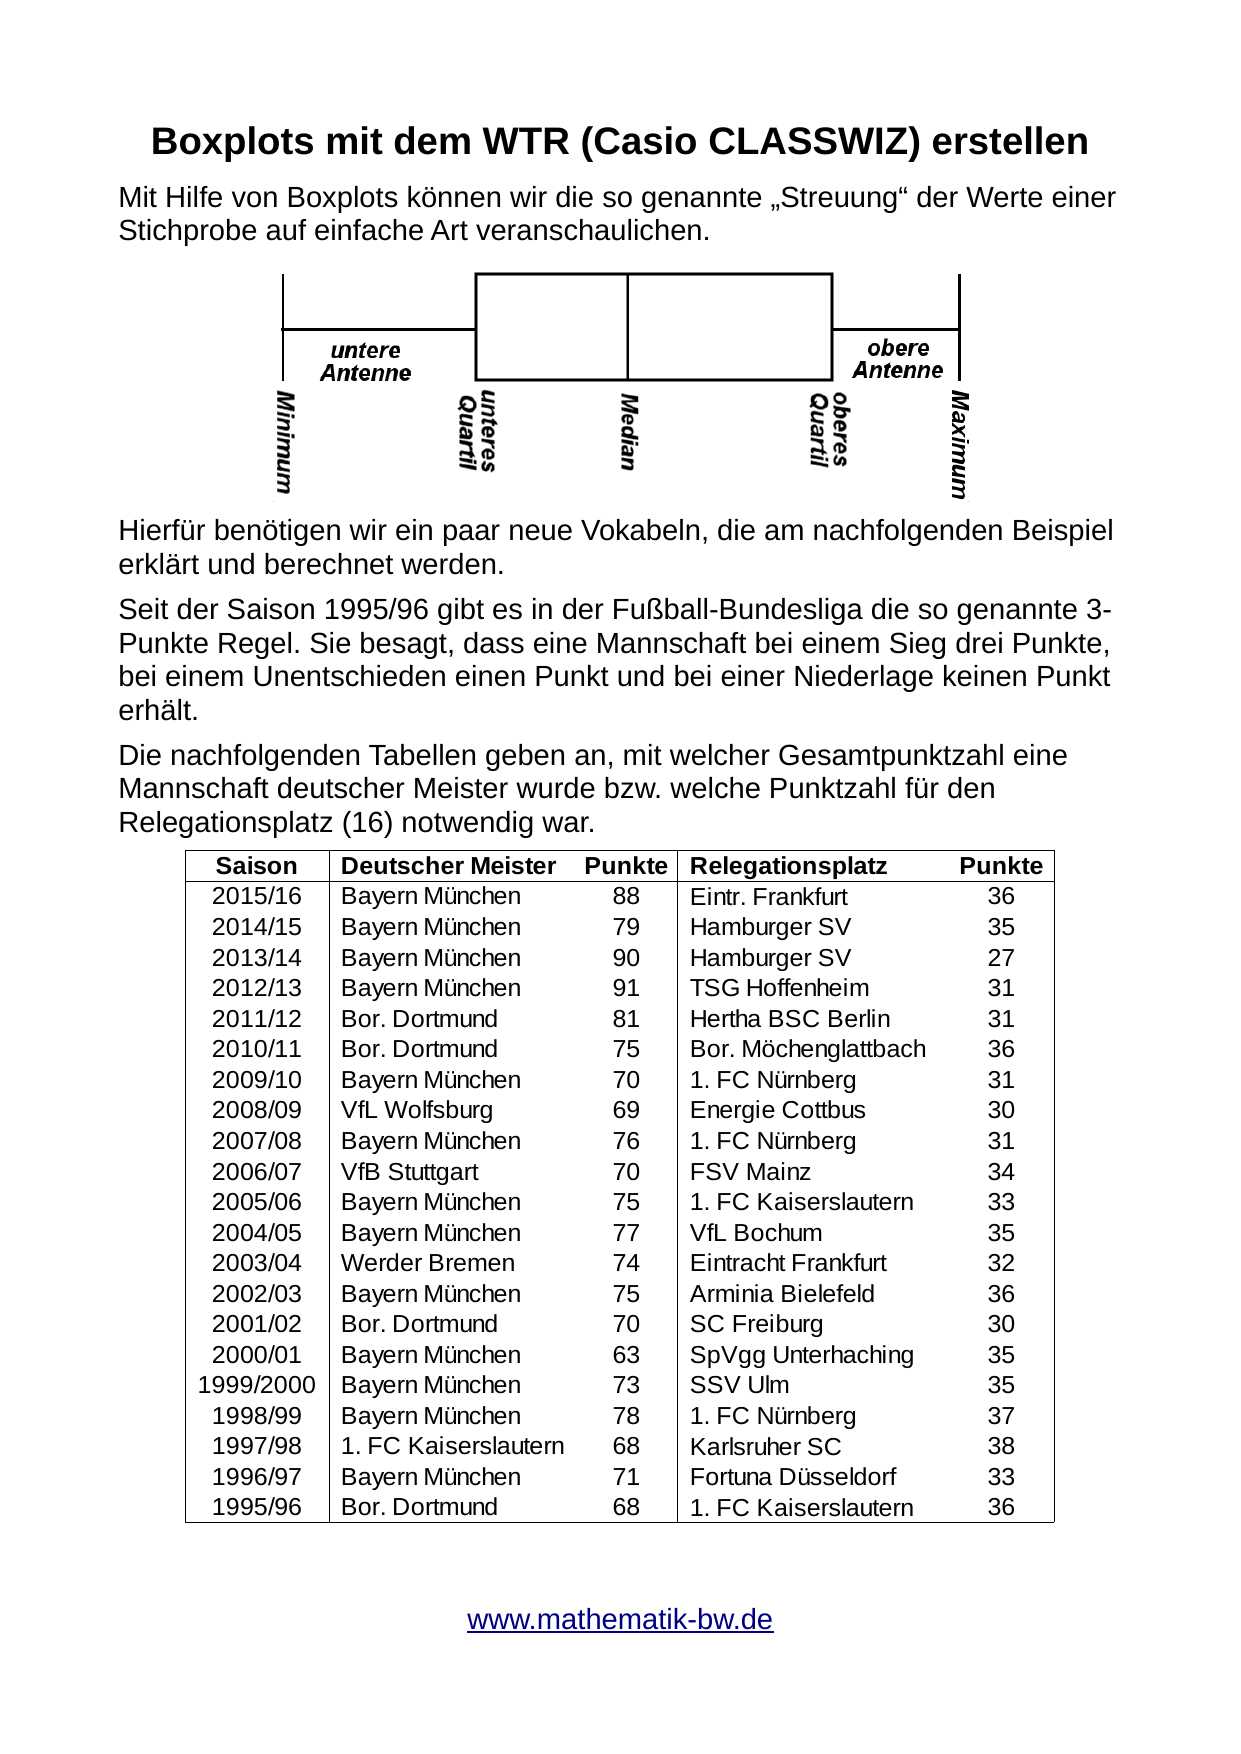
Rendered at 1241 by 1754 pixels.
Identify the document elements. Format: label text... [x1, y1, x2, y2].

text Mit Hilfe von Boxplots können wir die so genannte „Streuung“ der Werte einer Stichprobe auf einfache Art veranschaulichen. [118, 180, 1122, 247]
picture [271, 270, 969, 502]
text Die nachfolgenden Tabellen geben an, mit welcher Gesamtpunktzahl eine Mannschaft deutscher Meister wurde bzw. welche Punktzahl für den Relegationsplatz (16) notwendig war. [118, 738, 1122, 839]
text Hierfür benötigen wir ein paar neue Vokabeln, die am nachfolgenden Beispiel erklärt und berechnet werden. [118, 259, 1122, 580]
text Seit der Saison 1995/96 gibt es in der Fußball-Bundesliga die so genannte 3-Punkte Regel. Sie besagt, dass eine Mannschaft bei einem Sieg drei Punkte, bei einem Unentschieden einen Punkt und bei einer Niederlage keinen Punkt erhält. [118, 592, 1122, 726]
subtitle Boxplots mit dem WTR (Casio CLASSWIZ) erstellen [118, 118, 1122, 162]
